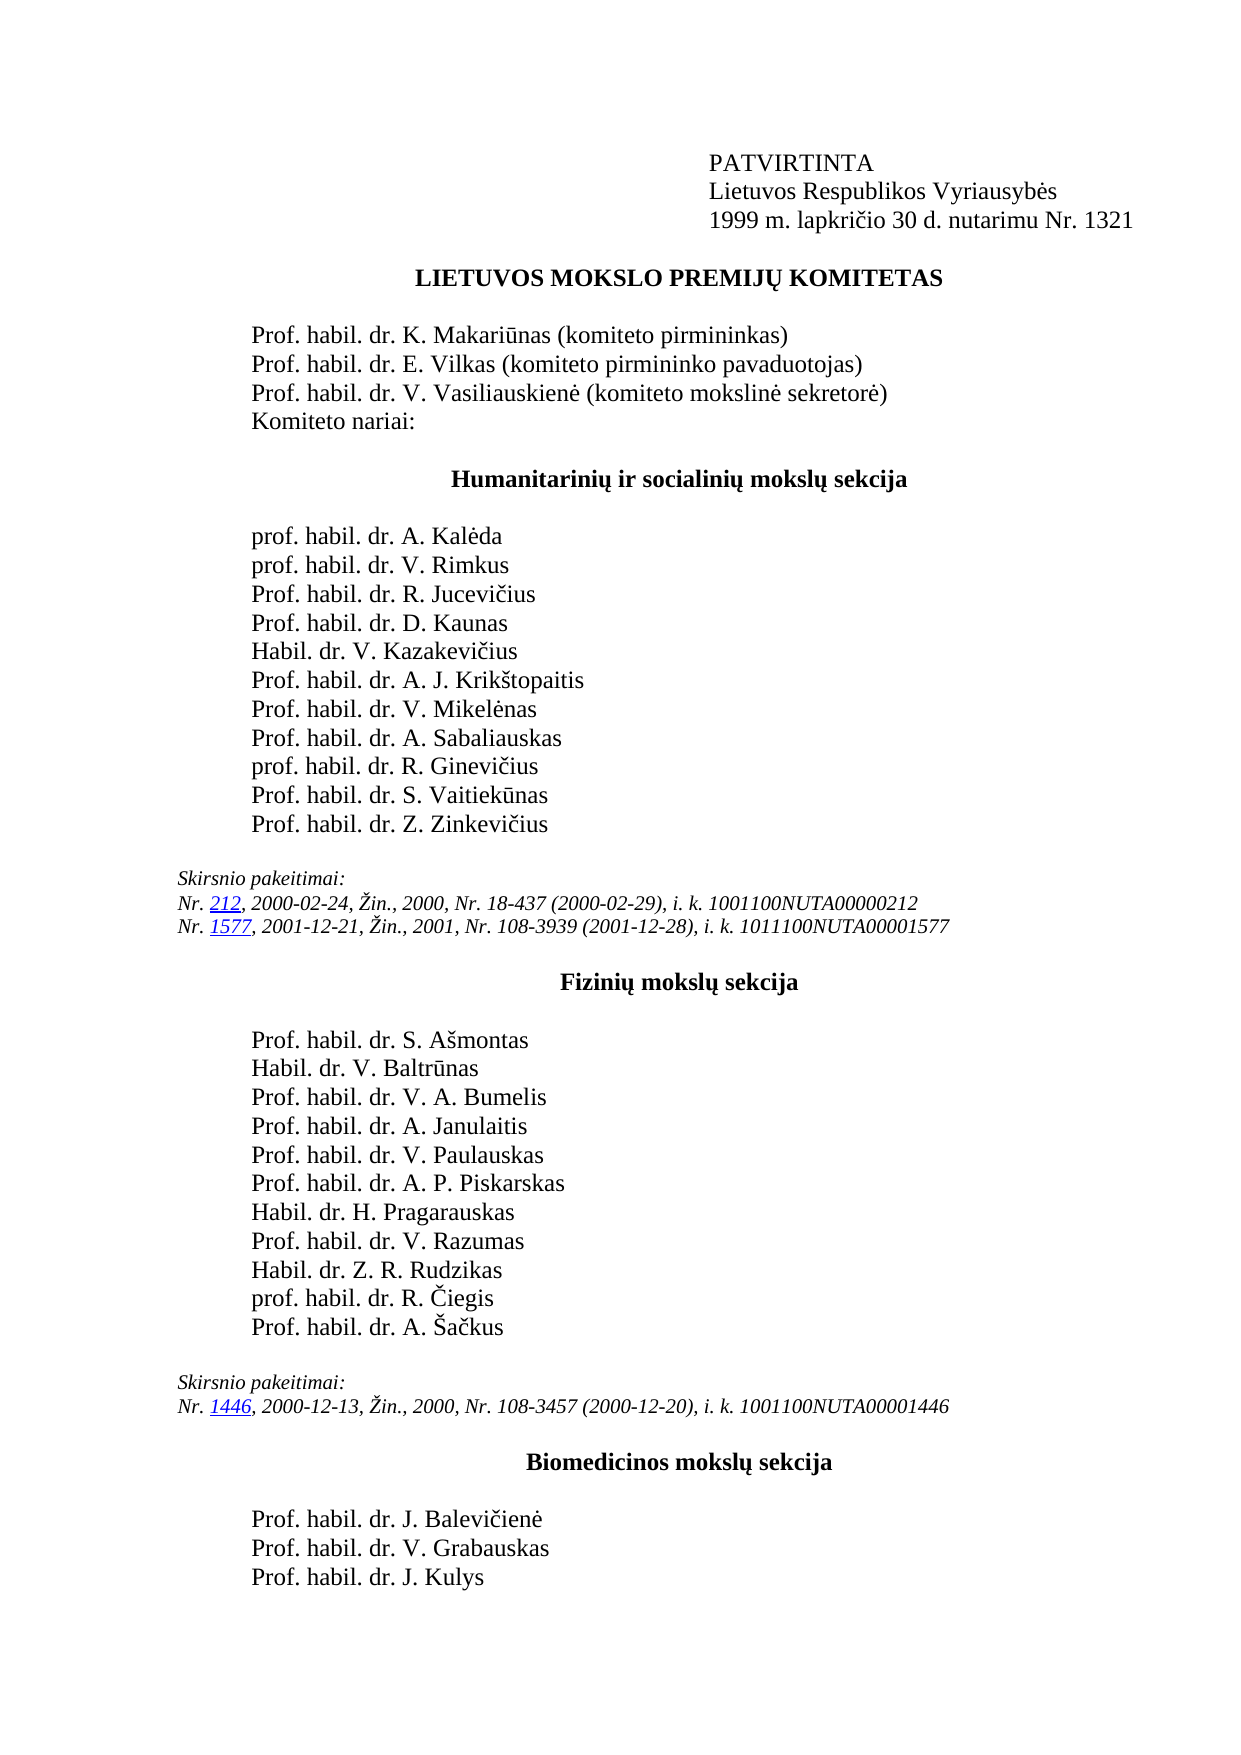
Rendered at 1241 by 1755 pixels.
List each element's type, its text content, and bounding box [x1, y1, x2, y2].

text Nr. 1446, 2000-12-13, Žin., 2000, Nr. 108-3457 (2000-12-20), i. k. 1001100NUTA00001446 [177, 1394, 1181, 1418]
text Lietuvos Respublikos Vyriausybės [177, 176, 1181, 205]
text Prof. habil. dr. V. Grabauskas [177, 1533, 1181, 1562]
text Prof. habil. dr. A. Janulaitis [177, 1111, 1181, 1140]
text Prof. habil. dr. E. Vilkas (komiteto pirmininko pavaduotojas) [177, 349, 1181, 378]
text prof. habil. dr. A. Kalėda [177, 521, 1181, 550]
text Prof. habil. dr. S. Vaitiekūnas [177, 780, 1181, 809]
text prof. habil. dr. R. Čiegis [177, 1283, 1181, 1312]
text Prof. habil. dr. V. Razumas [177, 1226, 1181, 1255]
text Prof. habil. dr. V. Vasiliauskienė (komiteto mokslinė sekretorė) [177, 378, 1181, 406]
text Prof. habil. dr. A. Sabaliauskas [177, 723, 1181, 751]
text 1999 m. lapkričio 30 d. nutarimu Nr. 1321 [177, 205, 1181, 234]
text Habil. dr. V. Baltrūnas [177, 1053, 1181, 1082]
text Prof. habil. dr. A. J. Krikštopaitis [177, 665, 1181, 694]
text Prof. habil. dr. D. Kaunas [177, 608, 1181, 636]
text Prof. habil. dr. J. Balevičienė [177, 1504, 1181, 1533]
text Prof. habil. dr. V. A. Bumelis [177, 1082, 1181, 1111]
text Nr. 212, 2000-02-24, Žin., 2000, Nr. 18-437 (2000-02-29), i. k. 1001100NUTA00000212 [177, 890, 1181, 914]
text Habil. dr. V. Kazakevičius [177, 636, 1181, 665]
text Prof. habil. dr. K. Makariūnas (komiteto pirmininkas) [177, 320, 1181, 349]
text Prof. habil. dr. J. Kulys [177, 1562, 1181, 1590]
text Patvirtinta [177, 148, 1181, 176]
text LIETUVOS MOKSLO PREMIJŲ KOMITETAS [177, 263, 1181, 291]
text Prof. habil. dr. A. Šačkus [177, 1312, 1181, 1341]
text Fizinių mokslų sekcija [177, 967, 1181, 996]
text Prof. habil. dr. S. Ašmontas [177, 1025, 1181, 1053]
text Habil. dr. Z. R. Rudzikas [177, 1255, 1181, 1283]
text Prof. habil. dr. Z. Zinkevičius [177, 809, 1181, 838]
text Biomedicinos mokslų sekcija [177, 1447, 1181, 1475]
text Komiteto nariai: [177, 406, 1181, 435]
text Skirsnio pakeitimai: [177, 1370, 1181, 1394]
text prof. habil. dr. R. Ginevičius [177, 751, 1181, 780]
text Skirsnio pakeitimai: [177, 866, 1181, 890]
text Habil. dr. H. Pragarauskas [177, 1197, 1181, 1226]
text Prof. habil. dr. A. P. Piskarskas [177, 1168, 1181, 1197]
text prof. habil. dr. V. Rimkus [177, 550, 1181, 579]
text Humanitarinių ir socialinių mokslų sekcija [177, 464, 1181, 493]
text Prof. habil. dr. V. Paulauskas [177, 1140, 1181, 1168]
text Prof. habil. dr. R. Jucevičius [177, 579, 1181, 608]
text Prof. habil. dr. V. Mikelėnas [177, 694, 1181, 723]
text Nr. 1577, 2001-12-21, Žin., 2001, Nr. 108-3939 (2001-12-28), i. k. 1011100NUTA00001577 [177, 914, 1181, 938]
